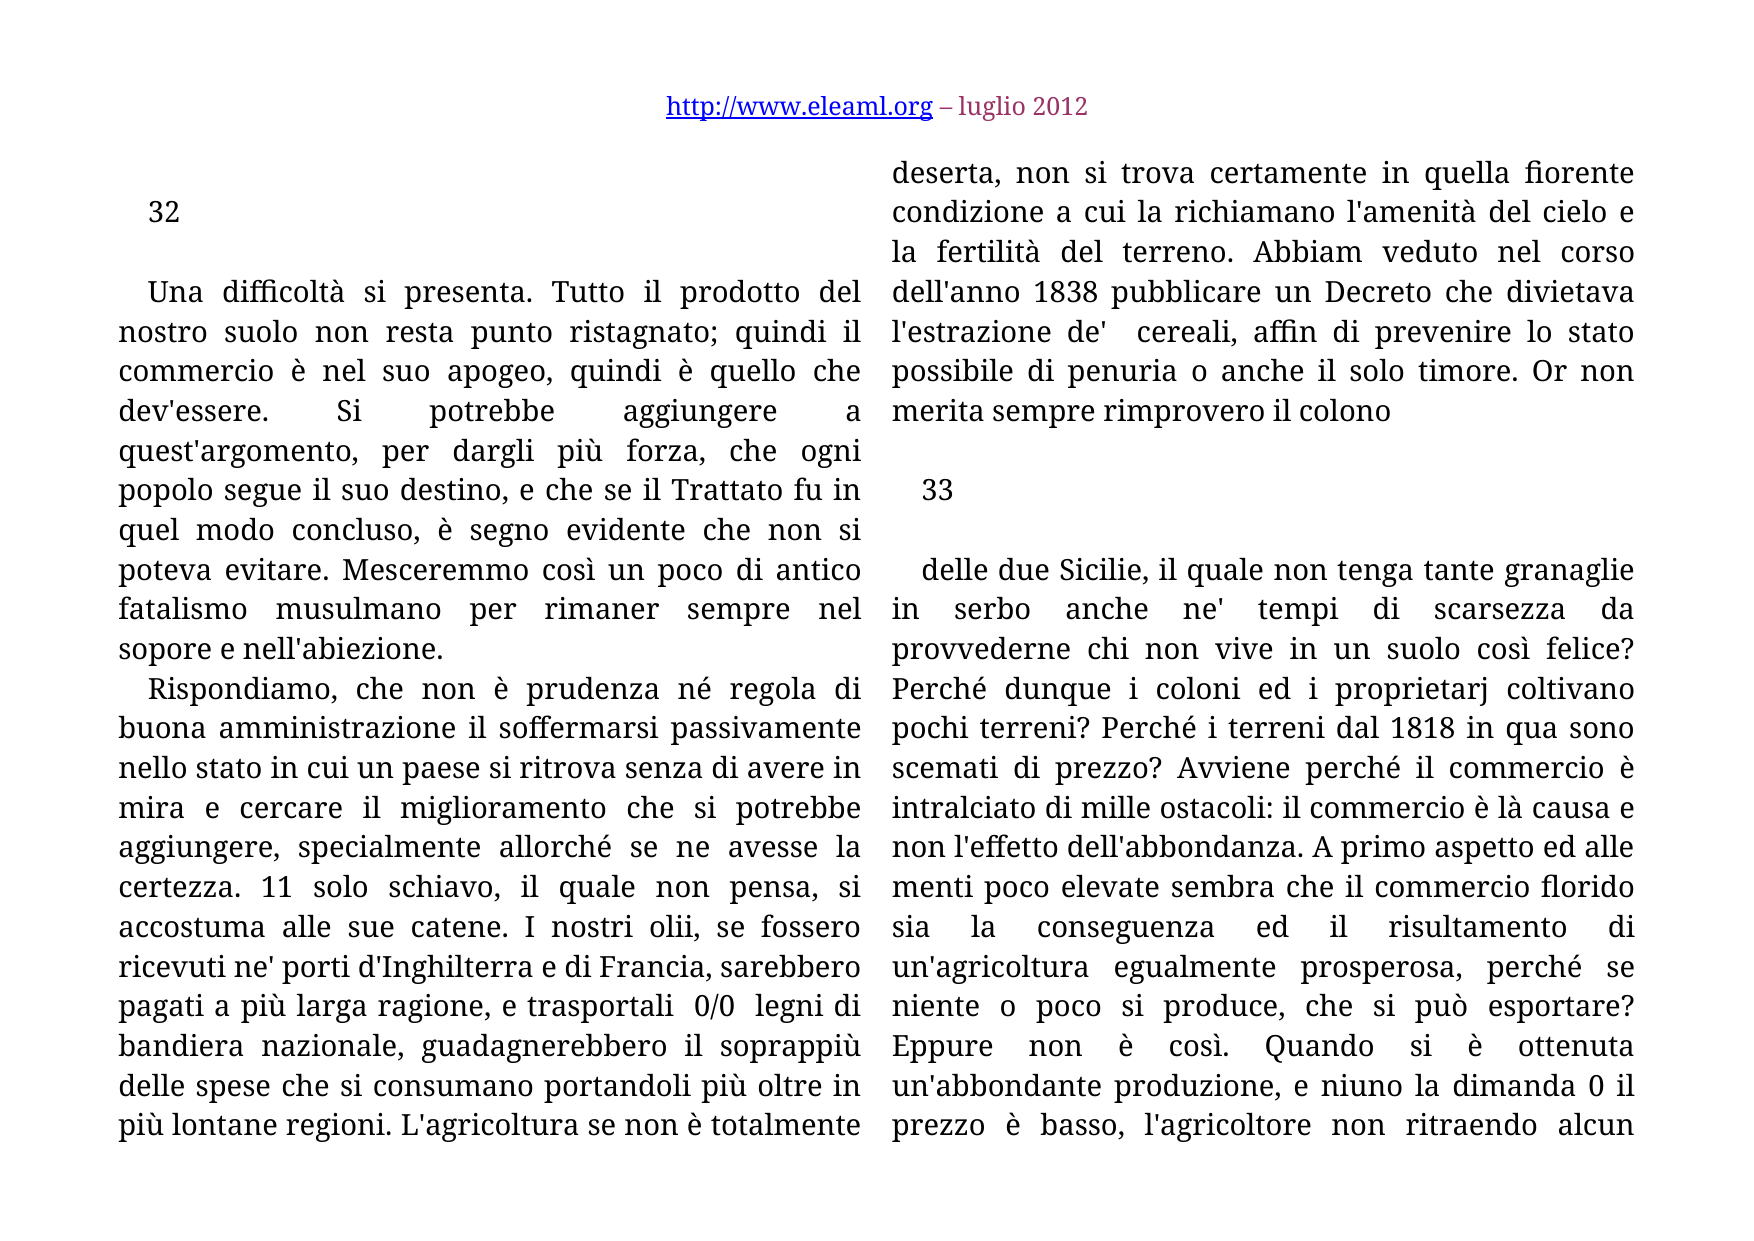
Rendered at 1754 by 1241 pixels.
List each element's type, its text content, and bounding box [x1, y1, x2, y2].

text Una difficoltà si presenta. Tutto il prodotto del nostro suolo non resta punto ristagnato; quindi il commercio è nel suo apogeo, quindi è quello che dev'essere. Si potrebbe aggiungere a quest'argomento, per dargli più forza, che ogni popolo segue il suo destino, e che se il Trattato fu in quel modo concluso, è segno evidente che non si poteva evitare. Mesceremmo così un poco di antico fatalismo musulmano per rimaner sempre nel sopore e nell'abiezione. [118, 271, 862, 668]
text 33 [892, 469, 1636, 509]
text deserta, non si trova certamente in quella fiorente condizione a cui la richiamano l'amenità del cielo e la fertilità del terreno. Abbiam veduto nel corso dell'anno 1838 pubblicare un Decreto che divietava l'estrazione de' cereali, affin di prevenire lo stato possibile di penuria o anche il solo timore. Or non merita sempre rimprovero il colono [892, 152, 1636, 430]
text Rispondiamo, che non è prudenza né regola di buona amministrazione il soffermarsi passivamente nello stato in cui un paese si ritrova senza di avere in mira e cercare il miglioramento che si potrebbe aggiungere, specialmente allorché se ne avesse la certezza. 11 solo schiavo, il quale non pensa, si accostuma alle sue catene. I nostri olii, se fossero ricevuti ne' porti d'Inghilterra e di Francia, sarebbero pagati a più larga ragione, e trasportali 0/0 legni di bandiera nazionale, guadagnerebbero il soprappiù delle spese che si consumano portandoli più oltre in più lontane regioni. L'agricoltura se non è totalmente [118, 668, 862, 1144]
text delle due Sicilie, il quale non tenga tante granaglie in serbo anche ne' tempi di scarsezza da provvederne chi non vive in un suolo così felice? Perché dunque i coloni ed i proprietarj coltivano pochi terreni? Perché i terreni dal 1818 in qua sono scemati di prezzo? Avviene perché il commercio è intralciato di mille ostacoli: il commercio è là causa e non l'effetto dell'abbondanza. A primo aspetto ed alle menti poco elevate sembra che il commercio florido sia la conseguenza ed il risultamento di un'agricoltura egualmente prosperosa, perché se niente o poco si produce, che si può esportare? Eppure non è così. Quando si è ottenuta un'abbondante produzione, e niuno la dimanda 0 il prezzo è basso, l'agricoltore non ritraendo alcun [892, 549, 1636, 1144]
text 32 [118, 192, 862, 231]
